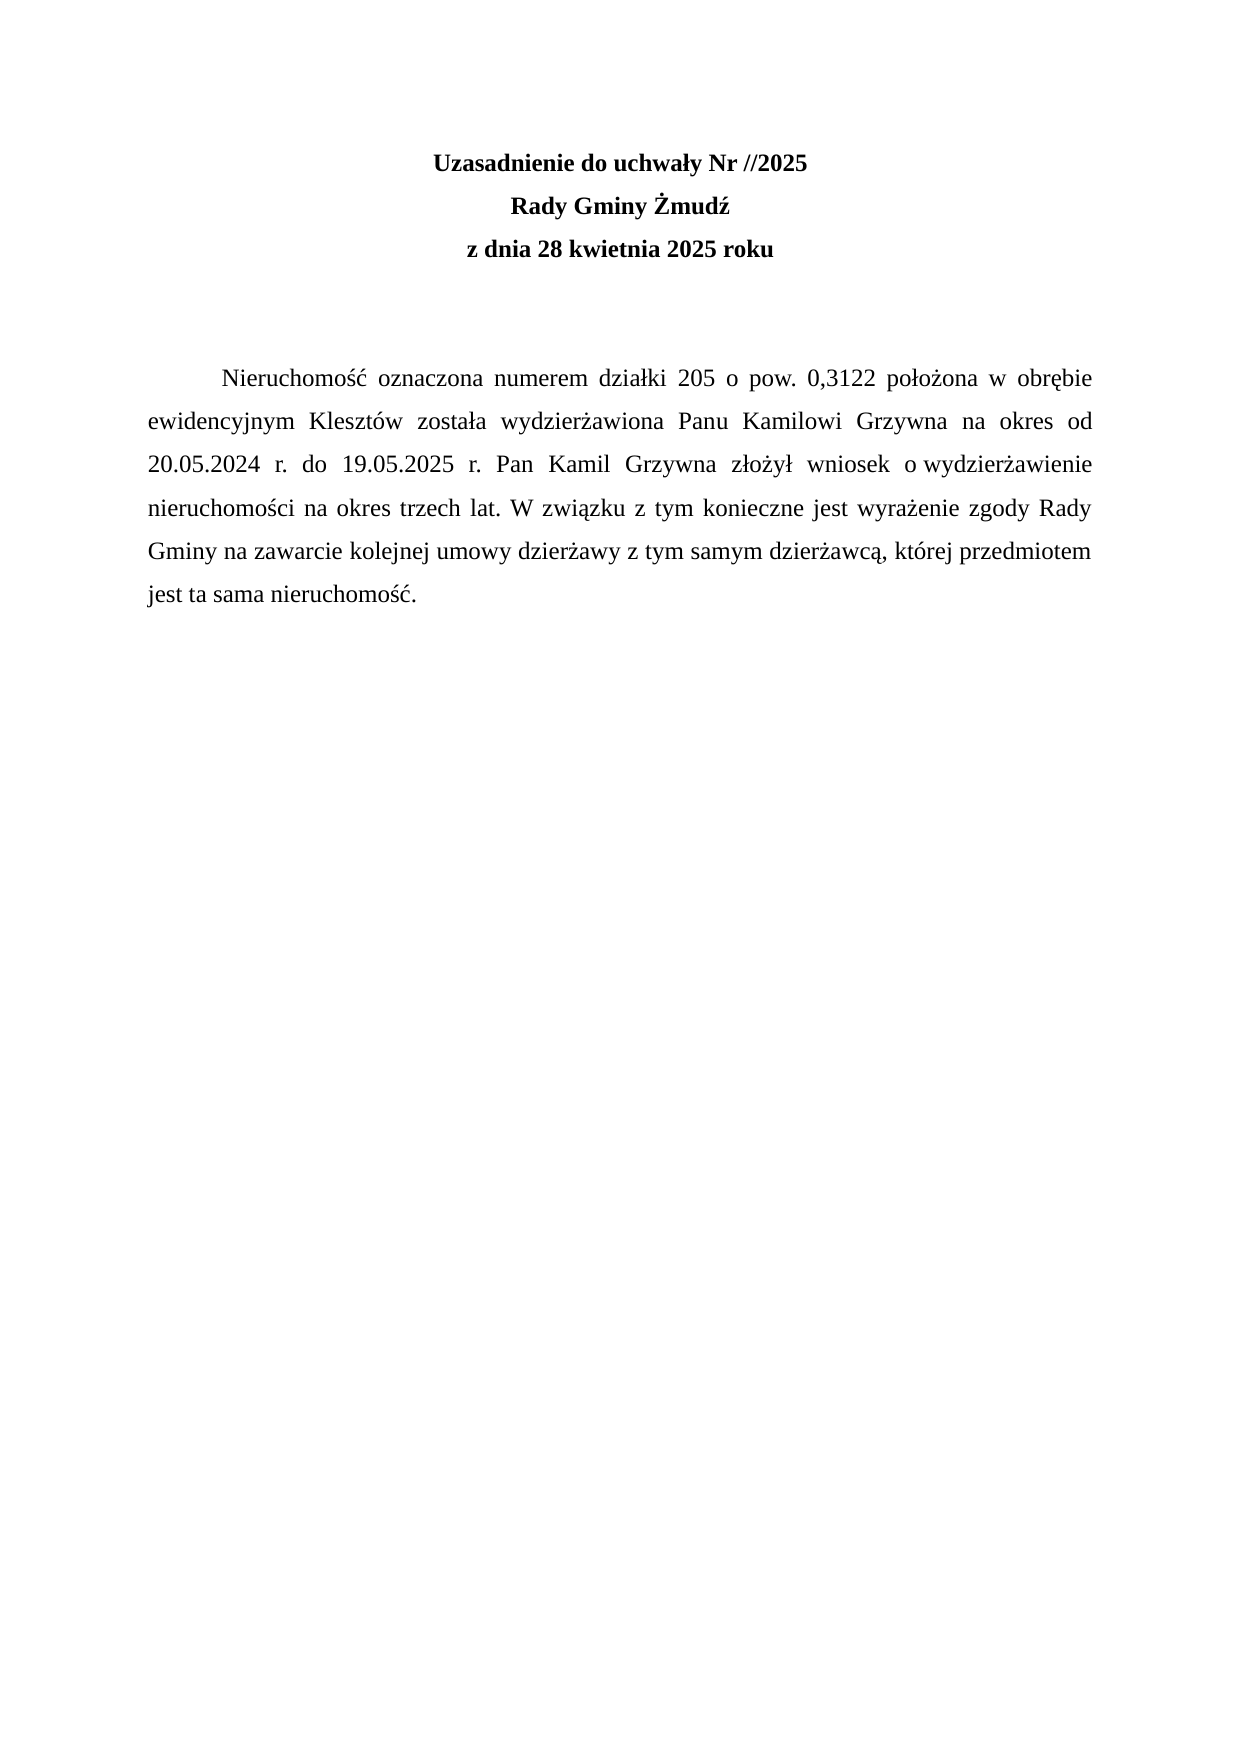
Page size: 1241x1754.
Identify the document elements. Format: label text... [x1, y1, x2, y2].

text Nieruchomość oznaczona numerem działki 205 o pow. 0,3122 położona w obrębie ewidencyjnym Klesztów została wydzierżawiona Panu Kamilowi Grzywna na okres od 20.05.2024 r. do 19.05.2025 r. Pan Kamil Grzywna złożył wniosek o wydzierżawienie nieruchomości na okres trzech lat. W związku z tym konieczne jest wyrażenie zgody Rady Gminy na zawarcie kolejnej umowy dzierżawy z tym samym dzierżawcą, której przedmiotem jest ta sama nieruchomość. [148, 363, 1093, 608]
text Rady Gminy Żmudź [148, 191, 1093, 219]
text z dnia 28 kwietnia 2025 roku [148, 234, 1093, 263]
text Uzasadnienie do uchwały Nr //2025 [148, 148, 1093, 176]
